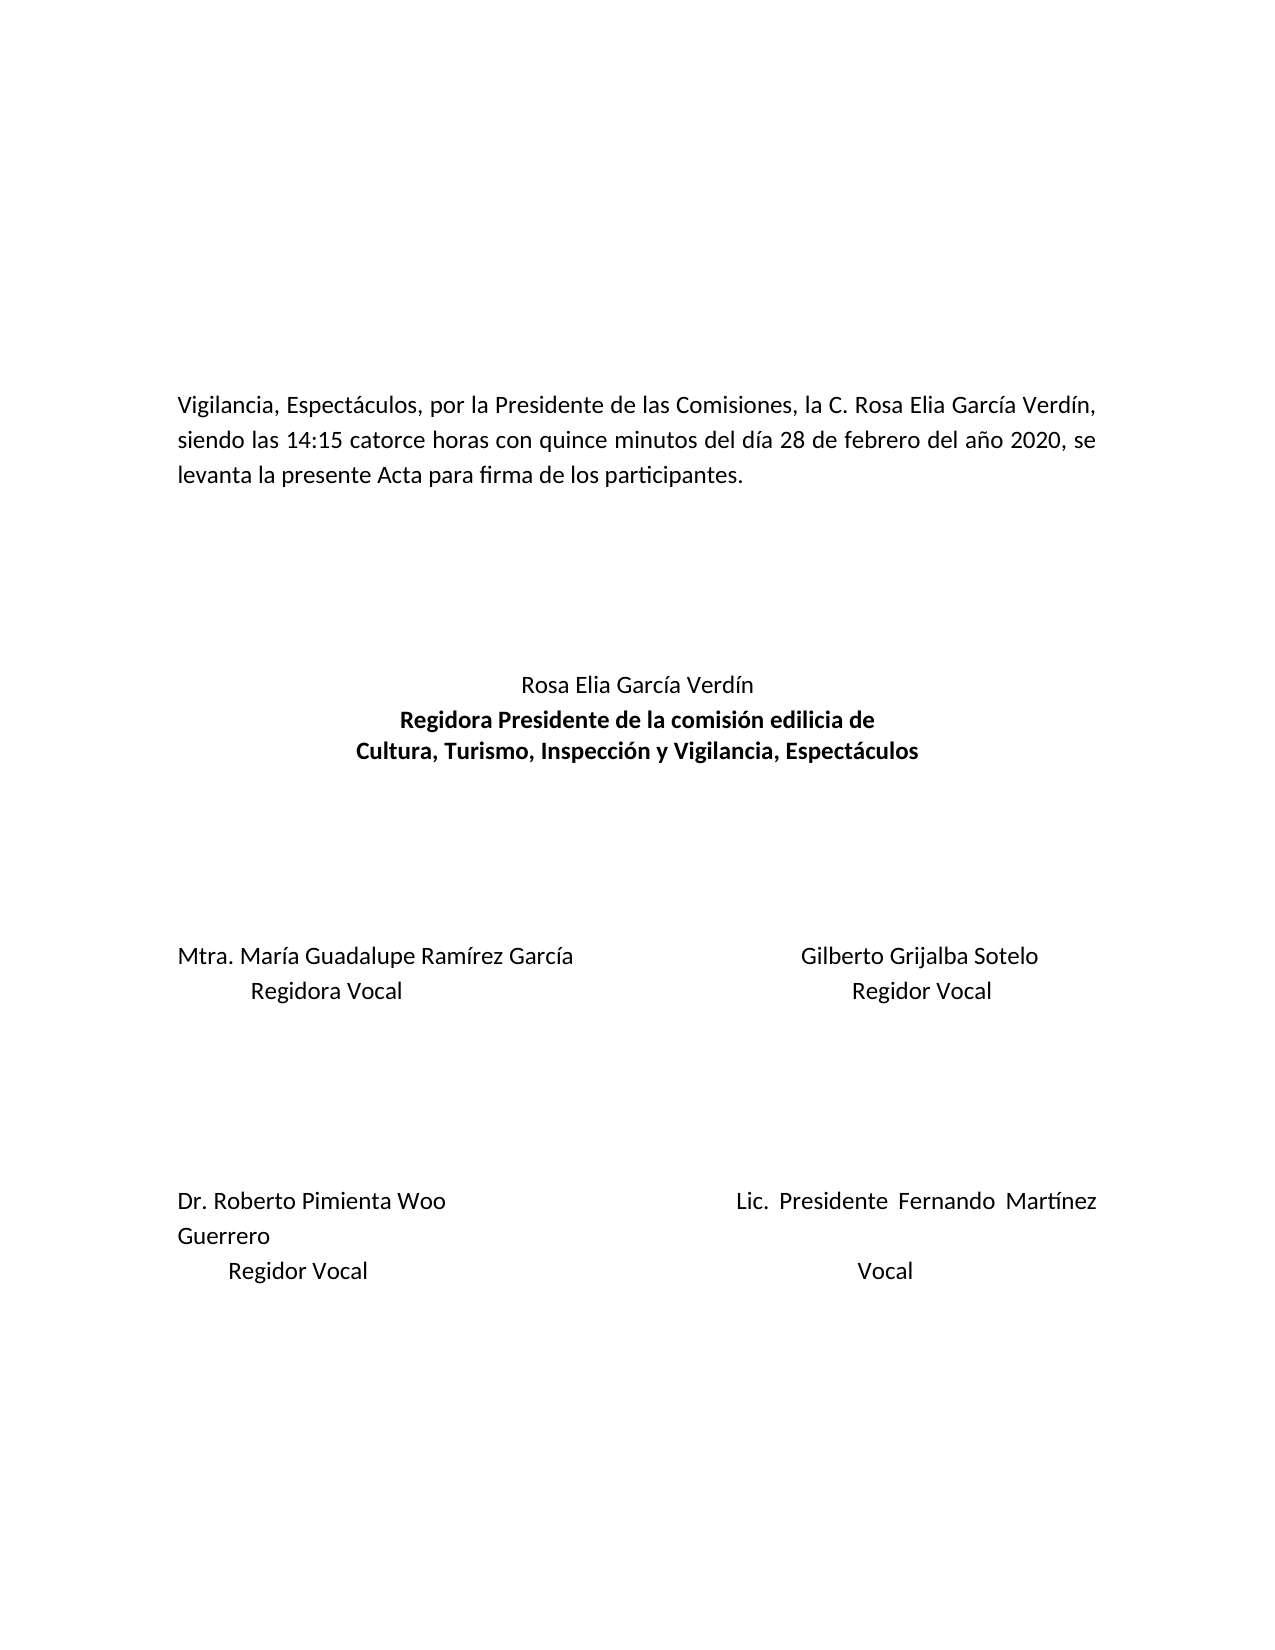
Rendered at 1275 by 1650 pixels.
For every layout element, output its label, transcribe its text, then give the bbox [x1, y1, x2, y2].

text Regidora Vocal Regidor Vocal [177, 975, 1098, 1006]
text Mtra. María Guadalupe Ramírez García Gilberto Grijalba Sotelo [177, 940, 1098, 971]
text Rosa Elia García Verdín [177, 669, 1098, 700]
text Vigilancia, Espectáculos, por la Presidente de las Comisiones, la C. Rosa Elia García Verdín, siendo las 14:15 catorce horas con quince minutos del día 28 de febrero del año 2020, se levanta la presente Acta para firma de los participantes. [177, 389, 1098, 490]
text Regidor Vocal Vocal [177, 1255, 1098, 1286]
text Regidora Presidente de la comisión edilicia de [177, 704, 1098, 735]
text Cultura, Turismo, Inspección y Vigilancia, Espectáculos [177, 735, 1098, 765]
text Dr. Roberto Pimienta Woo Lic. Presidente Fernando Martínez Guerrero [177, 1185, 1098, 1251]
